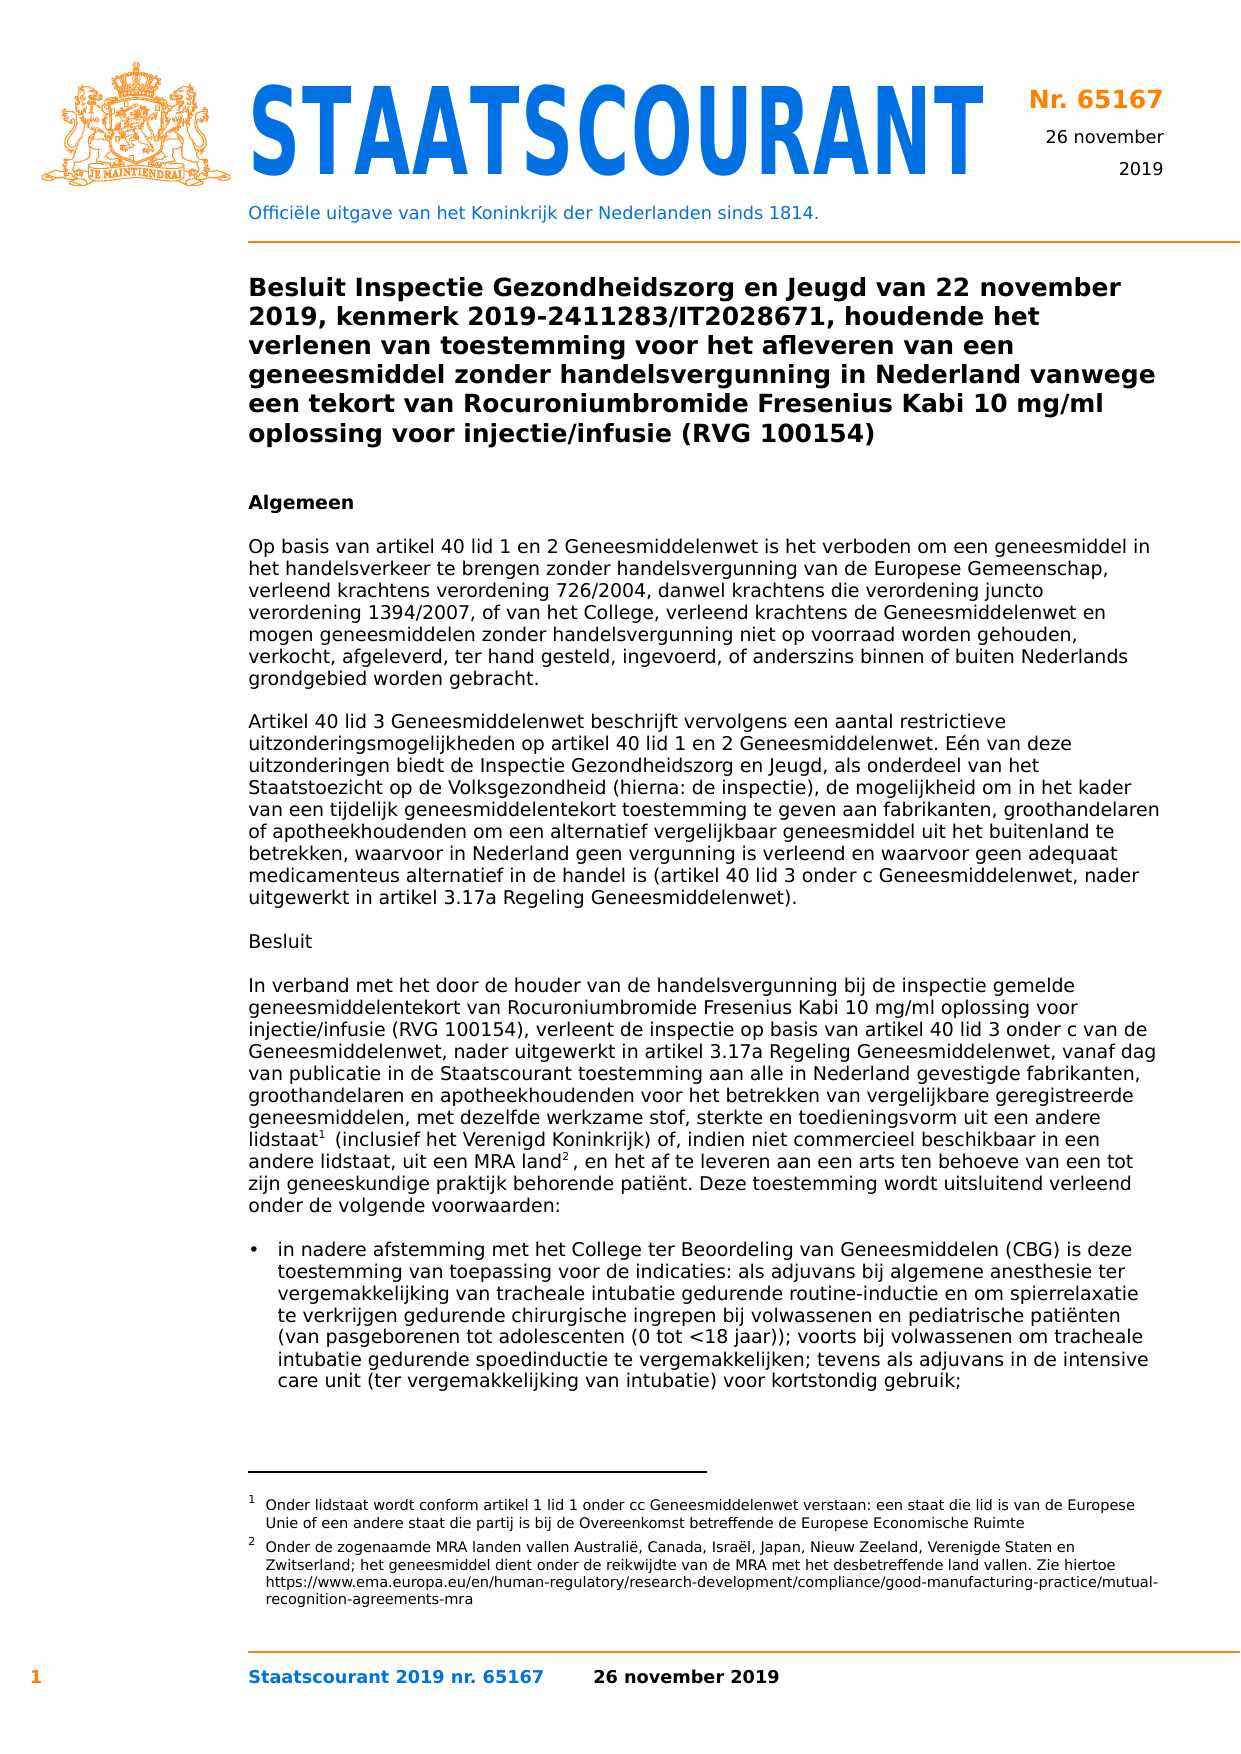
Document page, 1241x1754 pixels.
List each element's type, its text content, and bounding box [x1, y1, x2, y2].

table_header [25, 62, 248, 241]
text Onder de zogenaamde MRA landen vallen Australië, Canada, Israël, Japan, Nieuw Zeeland, Verenigde Staten en Zwitserland; het geneesmiddel dient onder de reikwijdte van de MRA met het desbetreffende land vallen. Zie hiertoe https://www.ema.europa.eu/en/human-regulatory/research-development/compliance/good-manufacturing-practice/mutual-recognition-agreements-mra [248, 1535, 1163, 1608]
table_cell 26 november [998, 121, 1240, 153]
subtitle Algemeen [248, 492, 1163, 514]
table_header Nr. 65167 [998, 62, 1240, 121]
table_cell Officiële uitgave van het Koninkrijk der Nederlanden sinds 1814. [248, 203, 1240, 241]
table_cell 2019 [998, 153, 1240, 203]
text • in nadere afstemming met het College ter Beoordeling van Geneesmiddelen (CBG) is deze toestemming van toepassing voor de indicaties: als adjuvans bij algemene anesthesie ter vergemakkelijking van tracheale intubatie gedurende routine-inductie en om spierrelaxatie te verkrijgen gedurende chirurgische ingrepen bij volwassenen en pediatrische patiënten (van pasgeborenen tot adolescenten (0 tot <18 jaar)); voorts bij volwassenen om tracheale intubatie gedurende spoedinductie te vergemakkelijken; tevens als adjuvans in de intensive care unit (ter vergemakkelijking van intubatie) voor kortstondig gebruik; [248, 1238, 1163, 1392]
text Artikel 40 lid 3 Geneesmiddelenwet beschrijft vervolgens een aantal restrictieve uitzonderingsmogelijkheden op artikel 40 lid 1 en 2 Geneesmiddelenwet. Eén van deze uitzonderingen biedt de Inspectie Gezondheidszorg en Jeugd, als onderdeel van het Staatstoezicht op de Volksgezondheid (hierna: de inspectie), de mogelijkheid om in het kader van een tijdelijk geneesmiddelentekort toestemming te geven aan fabrikanten, groothandelaren of apotheekhoudenden om een alternatief vergelijkbaar geneesmiddel uit het buitenland te betrekken, waarvoor in Nederland geen vergunning is verleend en waarvoor geen adequaat medicamenteus alternatief in de handel is (artikel 40 lid 3 onder c Geneesmiddelenwet, nader uitgewerkt in artikel 3.17a Regeling Geneesmiddelenwet). [248, 711, 1163, 909]
picture [41, 62, 231, 186]
text Besluit [248, 931, 1163, 953]
subtitle Besluit Inspectie Gezondheidszorg en Jeugd van 22 november 2019, kenmerk 2019-2411283/IT2028671, houdende het verlenen van toestemming voor het afleveren van een geneesmiddel zonder handelsvergunning in Nederland vanwege een tekort van Rocuroniumbromide Fresenius Kabi 10 mg/ml oplossing voor injectie/infusie (RVG 100154) [248, 273, 1163, 448]
text Op basis van artikel 40 lid 1 en 2 Geneesmiddelenwet is het verboden om een geneesmiddel in het handelsverkeer te brengen zonder handelsvergunning van de Europese Gemeenschap, verleend krachtens verordening 726/2004, danwel krachtens die verordening juncto verordening 1394/2007, of van het College, verleend krachtens de Geneesmiddelenwet en mogen geneesmiddelen zonder handelsvergunning niet op voorraad worden gehouden, verkocht, afgeleverd, ter hand gesteld, ingevoerd, of anderszins binnen of buiten Nederlands grondgebied worden gebracht. [248, 536, 1163, 689]
text In verband met het door de houder van de handelsvergunning bij de inspectie gemelde geneesmiddelentekort van Rocuroniumbromide Fresenius Kabi 10 mg/ml oplossing voor injectie/infusie (RVG 100154), verleent de inspectie op basis van artikel 40 lid 3 onder c van de Geneesmiddelenwet, nader uitgewerkt in artikel 3.17a Regeling Geneesmiddelenwet, vanaf dag van publicatie in de Staatscourant toestemming aan alle in Nederland gevestigde fabrikanten, groothandelaren en apotheekhoudenden voor het betrekken van vergelijkbare geregistreerde geneesmiddelen, met dezelfde werkzame stof, sterkte en toedieningsvorm uit een andere lidstaat (inclusief het Verenigd Koninkrijk) of, indien niet commercieel beschikbaar in een andere lidstaat, uit een MRA land, en het af te leveren aan een arts ten behoeve van een tot zijn geneeskundige praktijk behorende patiënt. Deze toestemming wordt uitsluitend verleend onder de volgende voorwaarden: [248, 975, 1163, 1217]
text Onder lidstaat wordt conform artikel 1 lid 1 onder cc Geneesmiddelenwet verstaan: een staat die lid is van de Europese Unie of een andere staat die partij is bij de Overeenkomst betreffende de Europese Economische Ruimte [248, 1493, 1163, 1532]
table_header STAATSCOURANT [248, 62, 998, 203]
